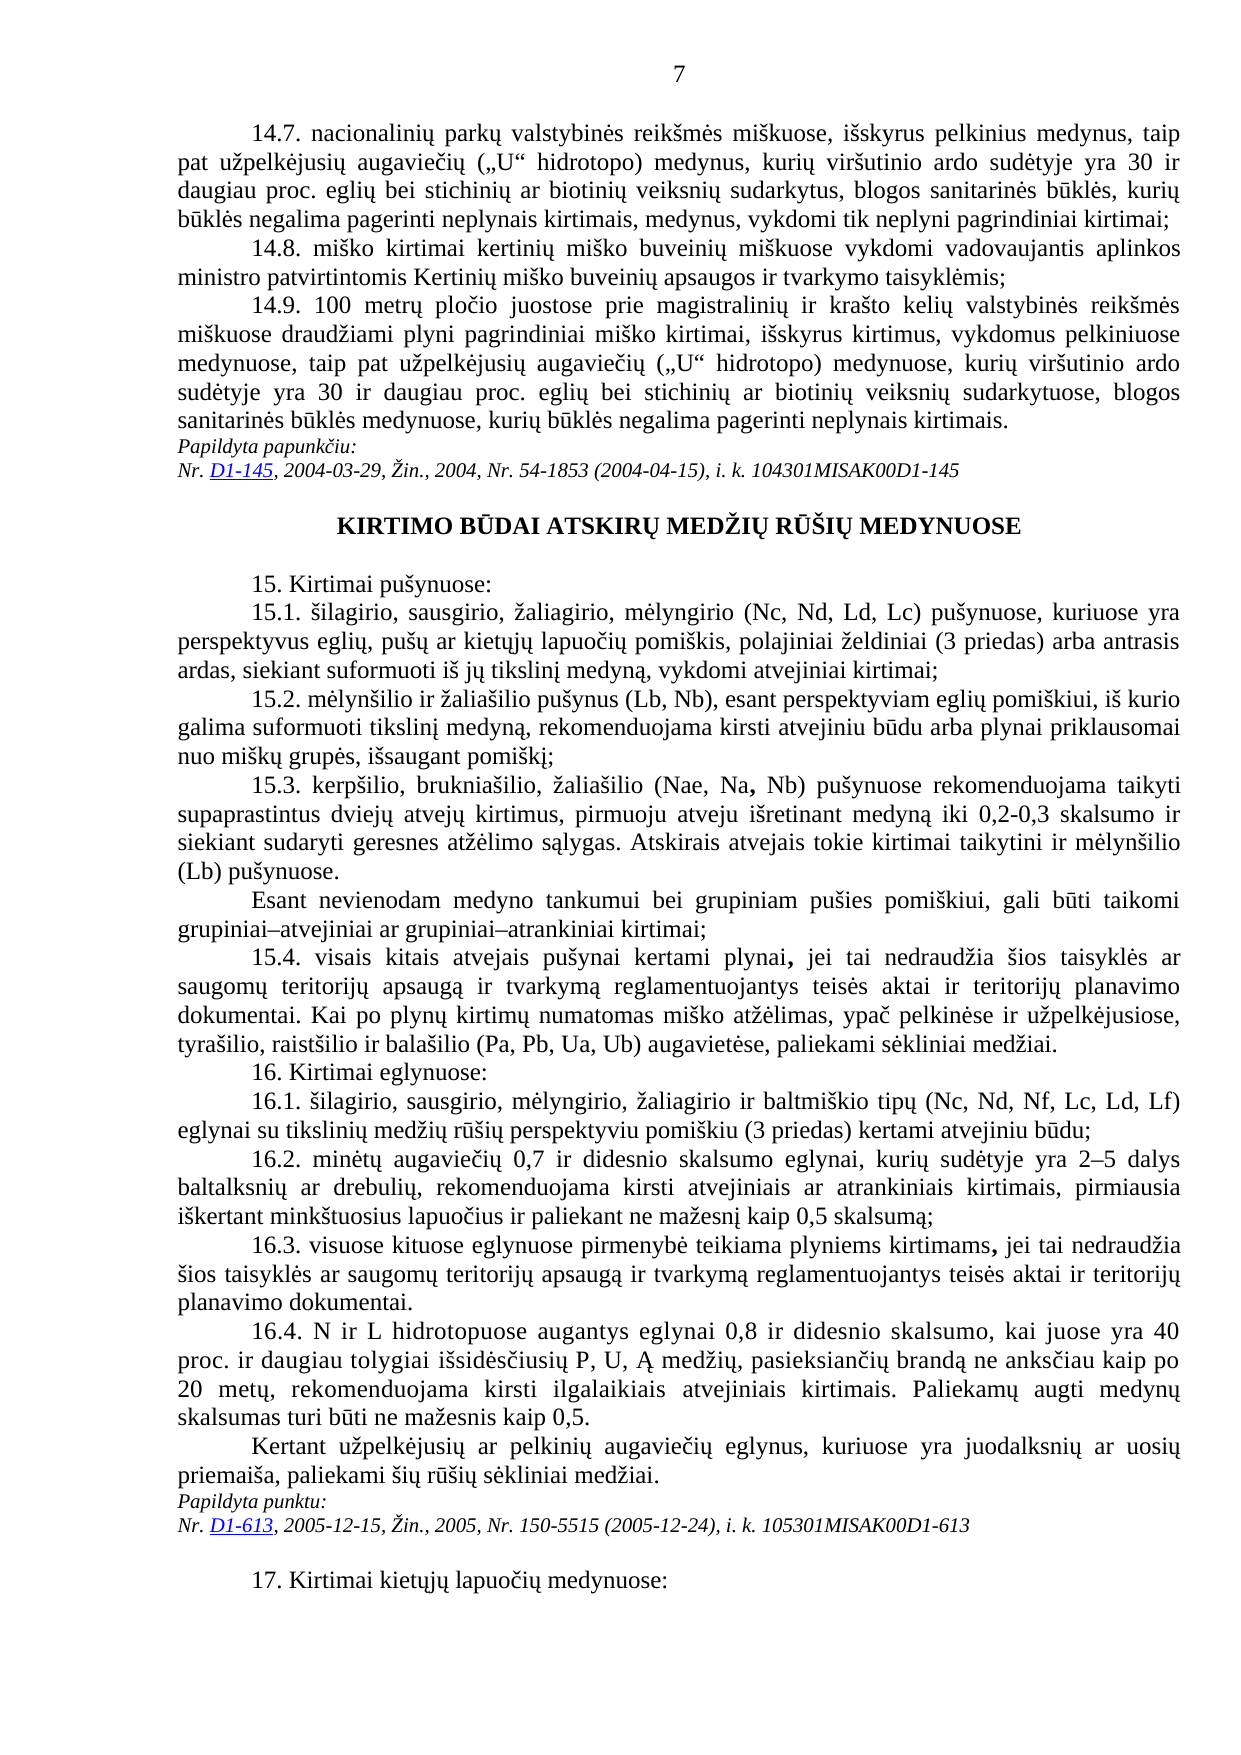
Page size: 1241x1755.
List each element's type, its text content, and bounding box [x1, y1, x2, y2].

text 15.4. visais kitais atvejais pušynai kertami plynai, jei tai nedraudžia šios taisyklės ar saugomų teritorijų apsaugą ir tvarkymą reglamentuojantys teisės aktai ir teritorijų planavimo dokumentai. Kai po plynų kirtimų numatomas miško atžėlimas, ypač pelkinėse ir užpelkėjusiose, tyrašilio, raistšilio ir balašilio (Pa, Pb, Ua, Ub) augavietėse, paliekami sėkliniai medžiai. [177, 942, 1181, 1057]
text 17. Kirtimai kietųjų lapuočių medynuose: [177, 1566, 1181, 1594]
text 16.2. minėtų augaviečių 0,7 ir didesnio skalsumo eglynai, kurių sudėtyje yra 2–5 dalys baltalksnių ar drebulių, rekomenduojama kirsti atvejiniais ar atrankiniais kirtimais, pirmiausia iškertant minkštuosius lapuočius ir paliekant ne mažesnį kaip 0,5 skalsumą; [177, 1144, 1181, 1230]
text 15.3. kerpšilio, brukniašilio, žaliašilio (Nae, Na, Nb) pušynuose rekomenduojama taikyti supaprastintus dviejų atvejų kirtimus, pirmuoju atveju išretinant medyną iki 0,2-0,3 skalsumo ir siekiant sudaryti geresnes atžėlimo sąlygas. Atskirais atvejais tokie kirtimai taikytini ir mėlynšilio (Lb) pušynuose. [177, 770, 1181, 885]
text KIRTIMO BŪDAI ATSKIRŲ MEDŽIŲ RŪŠIŲ MEDYNUOSE [177, 511, 1181, 540]
text 16.1. šilagirio, sausgirio, mėlyngirio, žaliagirio ir baltmiškio tipų (Nc, Nd, Nf, Lc, Ld, Lf) eglynai su tikslinių medžių rūšių perspektyviu pomiškiu (3 priedas) kertami atvejiniu būdu; [177, 1086, 1181, 1144]
text 16. Kirtimai eglynuose: [177, 1057, 1181, 1086]
text Esant nevienodam medyno tankumui bei grupiniam pušies pomiškiui, gali būti taikomi grupiniai–atvejiniai ar grupiniai–atrankiniai kirtimai; [177, 885, 1181, 942]
text 16.3. visuose kituose eglynuose pirmenybė teikiama plyniems kirtimams, jei tai nedraudžia šios taisyklės ar saugomų teritorijų apsaugą ir tvarkymą reglamentuojantys teisės aktai ir teritorijų planavimo dokumentai. [177, 1230, 1181, 1316]
text 15.2. mėlynšilio ir žaliašilio pušynus (Lb, Nb), esant perspektyviam eglių pomiškiui, iš kurio galima suformuoti tikslinį medyną, rekomenduojama kirsti atvejiniu būdu arba plynai priklausomai nuo miškų grupės, išsaugant pomiškį; [177, 684, 1181, 770]
text 14.7. nacionalinių parkų valstybinės reikšmės miškuose, išskyrus pelkinius medynus, taip pat užpelkėjusių augaviečių („U“ hidrotopo) medynus, kurių viršutinio ardo sudėtyje yra 30 ir daugiau proc. eglių bei stichinių ar biotinių veiksnių sudarkytus, blogos sanitarinės būklės, kurių būklės negalima pagerinti neplynais kirtimais, medynus, vykdomi tik neplyni pagrindiniai kirtimai; [177, 118, 1181, 233]
text Nr. D1-145, 2004-03-29, Žin., 2004, Nr. 54-1853 (2004-04-15), i. k. 104301MISAK00D1-145 [177, 458, 1181, 482]
text Papildyta papunkčiu: [177, 434, 1181, 458]
text Nr. D1-613, 2005-12-15, Žin., 2005, Nr. 150-5515 (2005-12-24), i. k. 105301MISAK00D1-613 [177, 1513, 1181, 1537]
text 14.8. miško kirtimai kertinių miško buveinių miškuose vykdomi vadovaujantis aplinkos ministro patvirtintomis Kertinių miško buveinių apsaugos ir tvarkymo taisyklėmis; [177, 233, 1181, 291]
text Papildyta punktu: [177, 1489, 1181, 1513]
text 15. Kirtimai pušynuose: [177, 569, 1181, 597]
text 15.1. šilagirio, sausgirio, žaliagirio, mėlyngirio (Nc, Nd, Ld, Lc) pušynuose, kuriuose yra perspektyvus eglių, pušų ar kietųjų lapuočių pomiškis, polajiniai želdiniai (3 priedas) arba antrasis ardas, siekiant suformuoti iš jų tikslinį medyną, vykdomi atvejiniai kirtimai; [177, 597, 1181, 684]
text 16.4. N ir L hidrotopuose augantys eglynai 0,8 ir didesnio skalsumo, kai juose yra 40 proc. ir daugiau tolygiai išsidėsčiusių P, U, Ą medžių, pasieksiančių brandą ne anksčiau kaip po 20 metų, rekomenduojama kirsti ilgalaikiais atvejiniais kirtimais. Paliekamų augti medynų skalsumas turi būti ne mažesnis kaip 0,5. [177, 1316, 1181, 1431]
text Kertant užpelkėjusių ar pelkinių augaviečių eglynus, kuriuose yra juodalksnių ar uosių priemaiša, paliekami šių rūšių sėkliniai medžiai. [177, 1431, 1181, 1489]
text 14.9. 100 metrų pločio juostose prie magistralinių ir krašto kelių valstybinės reikšmės miškuose draudžiami plyni pagrindiniai miško kirtimai, išskyrus kirtimus, vykdomus pelkiniuose medynuose, taip pat užpelkėjusių augaviečių („U“ hidrotopo) medynuose, kurių viršutinio ardo sudėtyje yra 30 ir daugiau proc. eglių bei stichinių ar biotinių veiksnių sudarkytuose, blogos sanitarinės būklės medynuose, kurių būklės negalima pagerinti neplynais kirtimais. [177, 291, 1181, 434]
